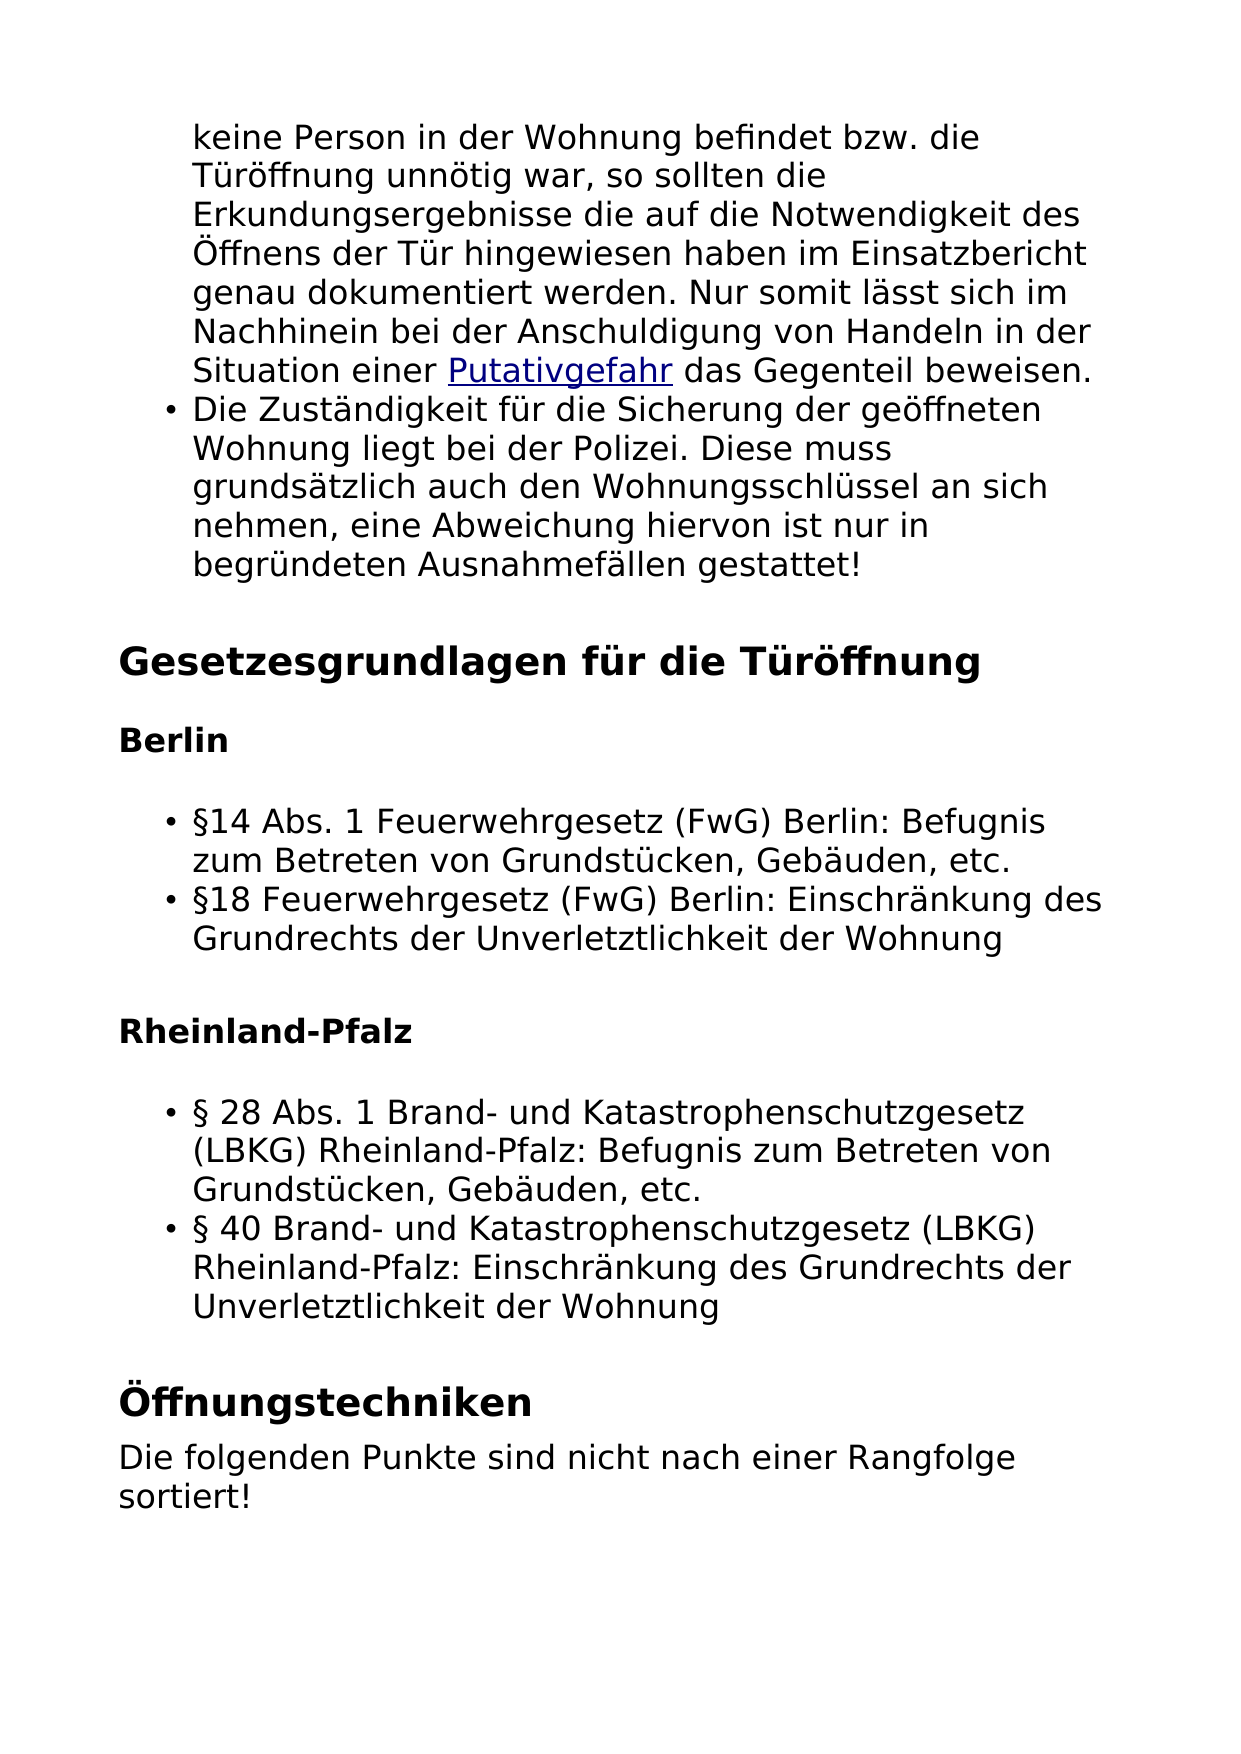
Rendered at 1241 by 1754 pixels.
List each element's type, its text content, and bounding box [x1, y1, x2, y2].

subtitle Rheinland-Pfalz [118, 1012, 1122, 1051]
subtitle Gesetzesgrundlagen für die Türöffnung [118, 639, 1122, 684]
list Die Zuständigkeit für die Sicherung der geöffneten Wohnung liegt bei der Polizei. Diese muss grundsätzlich auch den Wohnungsschlüssel an sich nehmen, eine Abweichung hiervon ist nur in begründeten Ausnahmefällen gestattet! [177, 390, 1122, 584]
list §18 Feuerwehrgesetz (FwG) Berlin: Einschränkung des Grundrechts der Unverletztlichkeit der Wohnung [177, 880, 1122, 958]
subtitle Öffnungstechniken [118, 1381, 1122, 1426]
list § 40 Brand- und Katastrophenschutzgesetz (LBKG) Rheinland-Pfalz: Einschränkung des Grundrechts der Unverletztlichkeit der Wohnung [177, 1210, 1122, 1326]
text Die folgenden Punkte sind nicht nach einer Rangfolge sortiert! [118, 1438, 1122, 1516]
list § 28 Abs. 1 Brand- und Katastrophenschutzgesetz (LBKG) Rheinland-Pfalz: Befugnis zum Betreten von Grundstücken, Gebäuden, etc. [177, 1093, 1122, 1210]
list keine Person in der Wohnung befindet bzw. die Türöffnung unnötig war, so sollten die Erkundungsergebnisse die auf die Notwendigkeit des Öffnens der Tür hingewiesen haben im Einsatzbericht genau dokumentiert werden. Nur somit lässt sich im Nachhinein bei der Anschuldigung von Handeln in der Situation einer Putativgefahr das Gegenteil beweisen. [177, 118, 1122, 390]
list §14 Abs. 1 Feuerwehrgesetz (FwG) Berlin: Befugnis zum Betreten von Grundstücken, Gebäuden, etc. [177, 802, 1122, 880]
subtitle Berlin [118, 722, 1122, 760]
